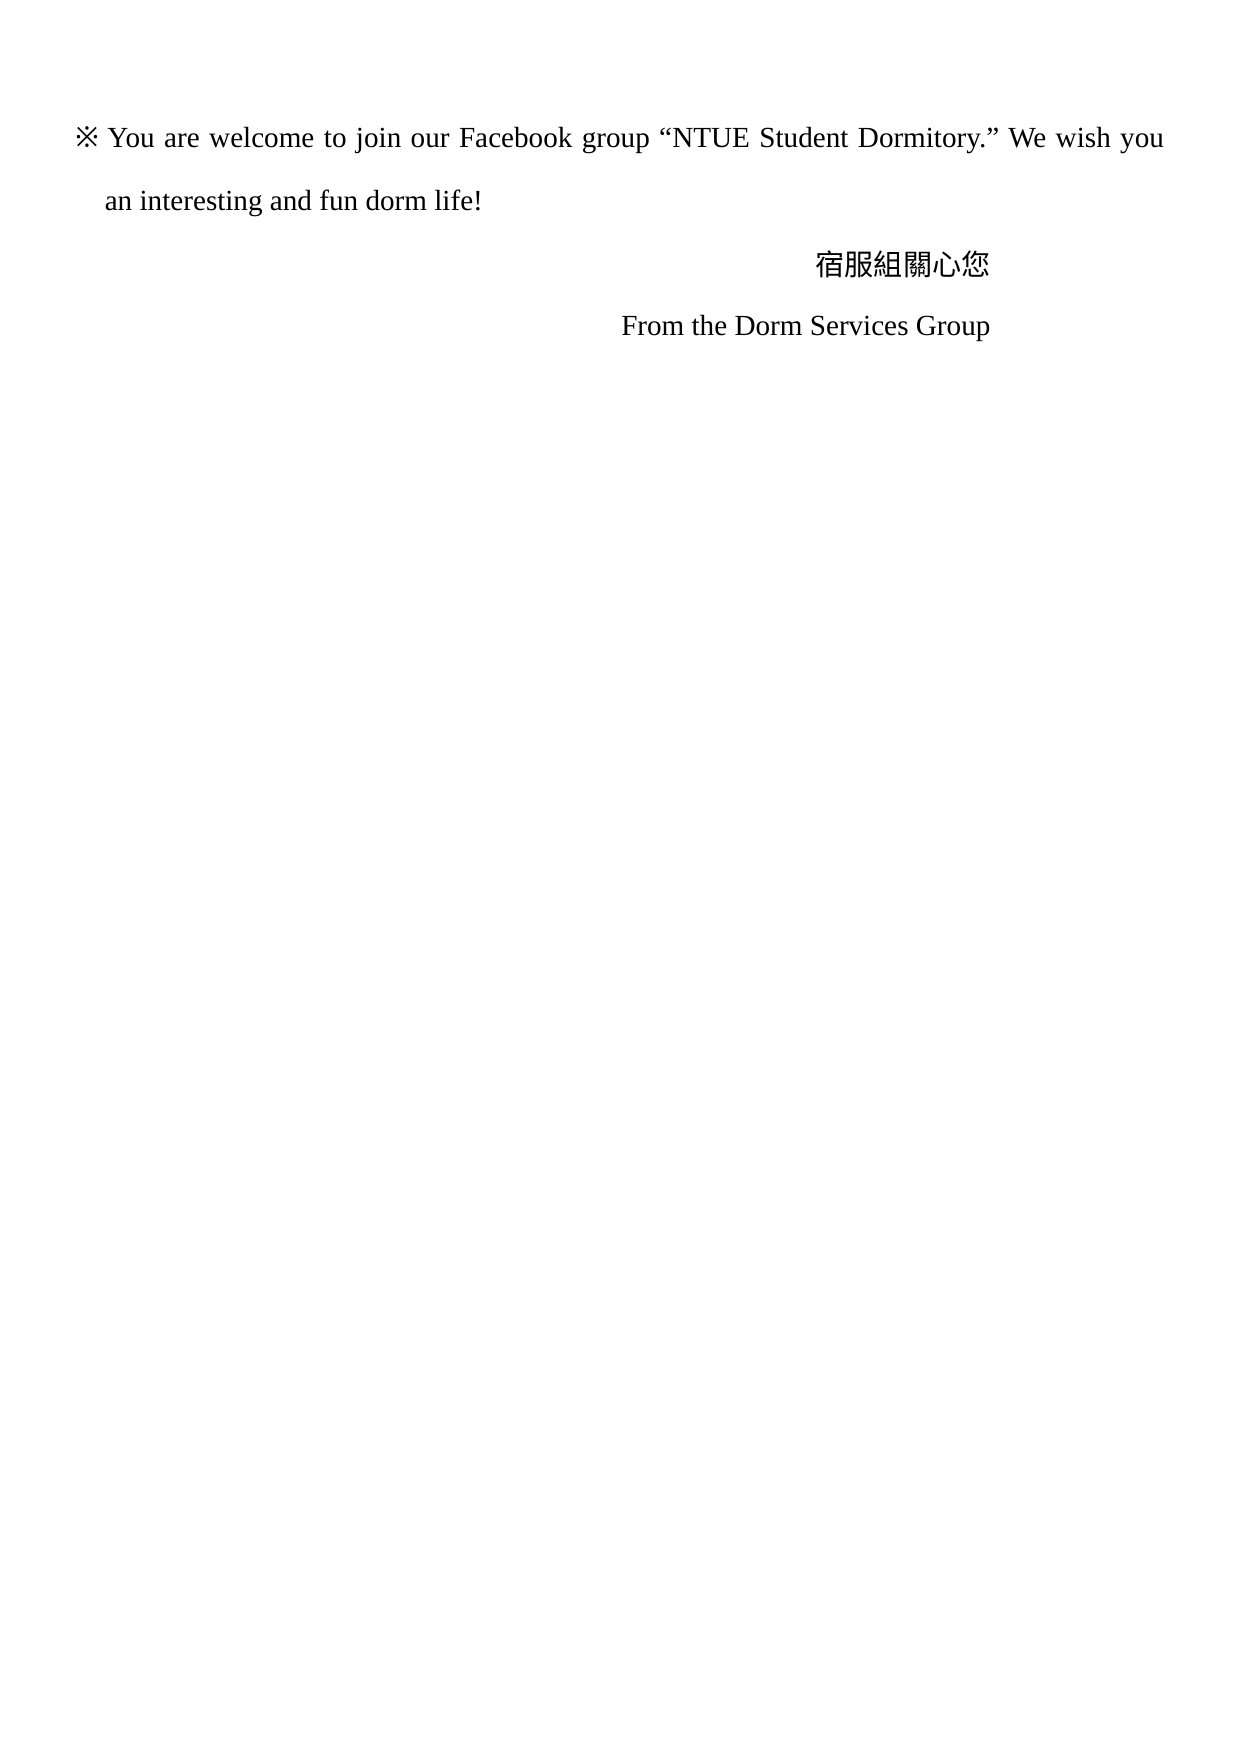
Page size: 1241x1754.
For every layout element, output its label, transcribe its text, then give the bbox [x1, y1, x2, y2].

text 宿服組關心您 [75, 221, 990, 283]
text From the Dorm Services Group [75, 283, 990, 346]
text ※ You are welcome to join our Facebook group “NTUE Student Dormitory.” We wish you an interesting and fun dorm life! [75, 96, 1165, 221]
